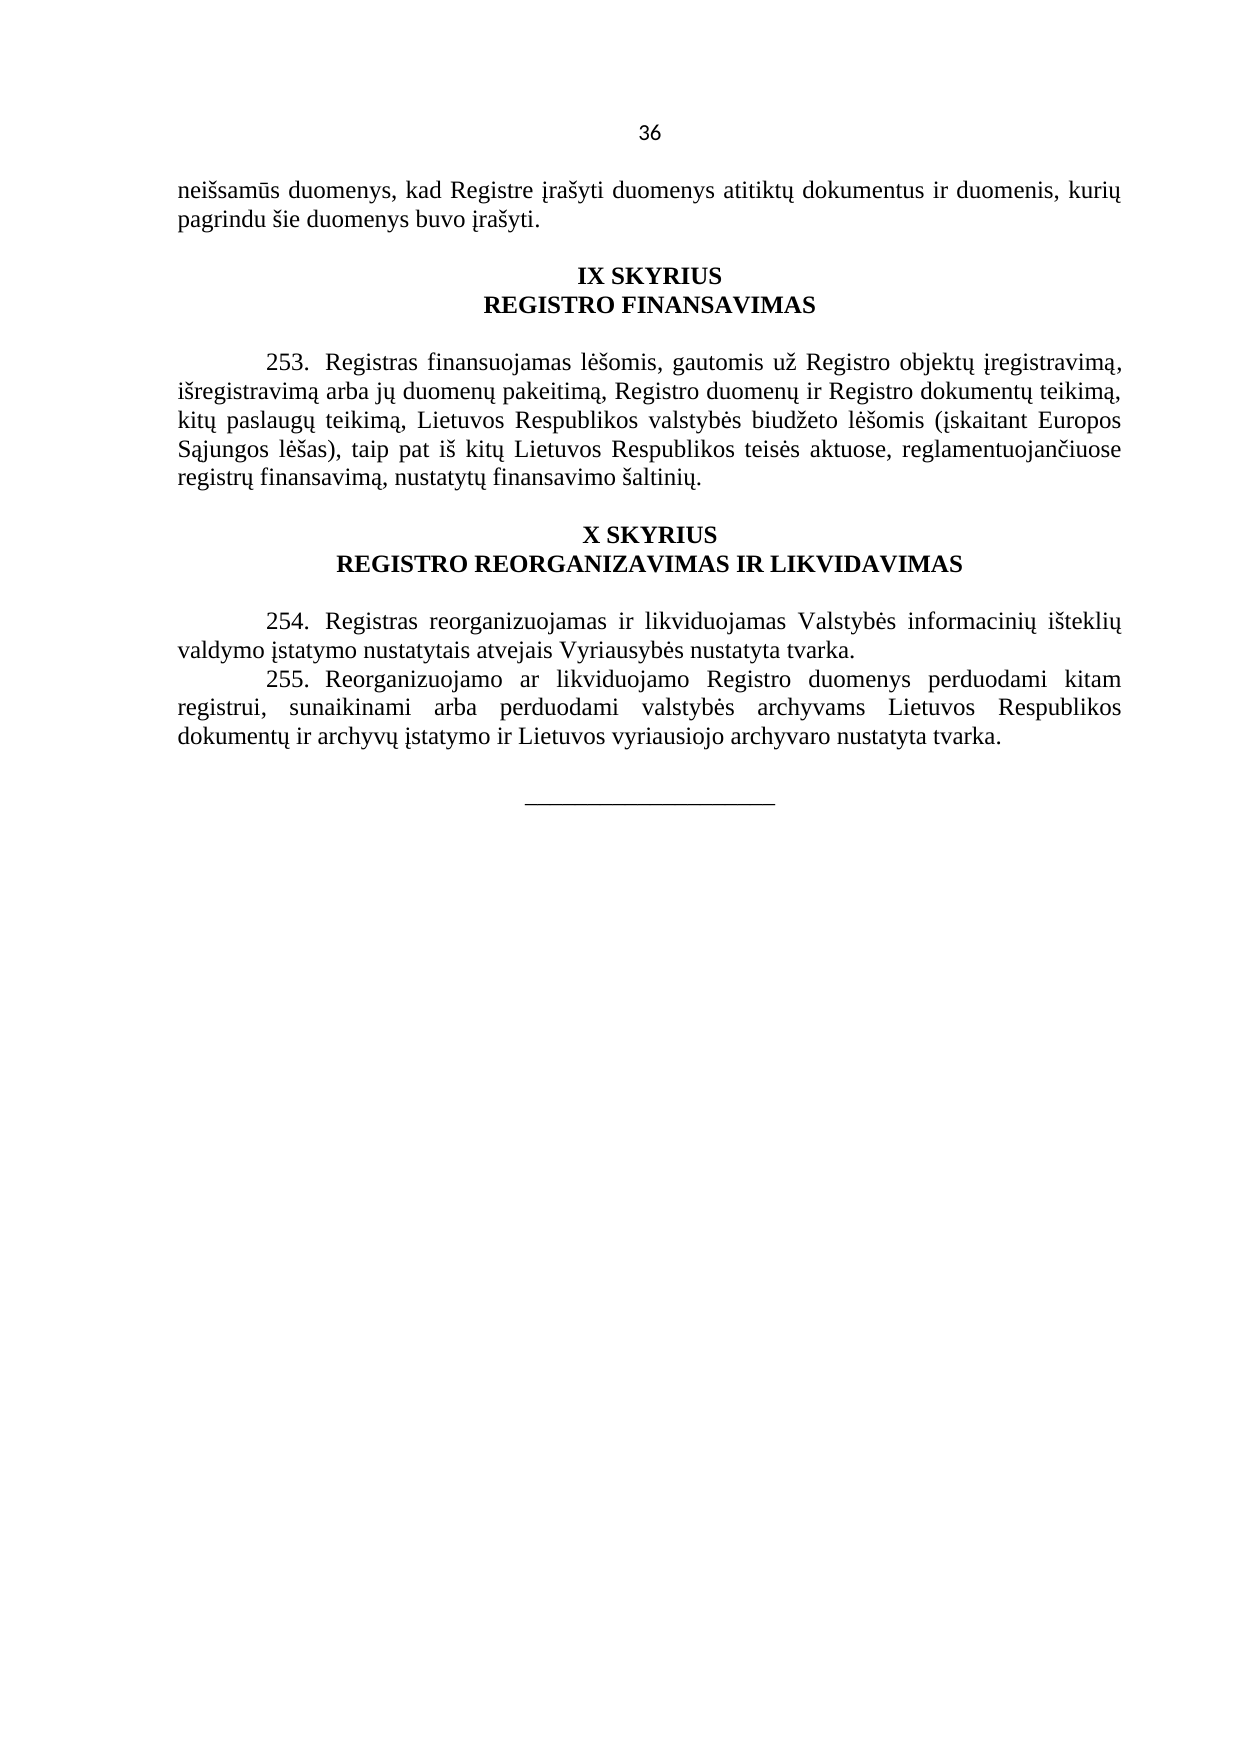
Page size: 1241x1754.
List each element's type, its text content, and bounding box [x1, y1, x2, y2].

text IX SKYRIUS [177, 261, 1122, 290]
text 253. Registras finansuojamas lėšomis, gautomis už Registro objektų įregistravimą, išregistravimą arba jų duomenų pakeitimą, Registro duomenų ir Registro dokumentų teikimą, kitų paslaugų teikimą, Lietuvos Respublikos valstybės biudžeto lėšomis (įskaitant Europos Sąjungos lėšas), taip pat iš kitų Lietuvos Respublikos teisės aktuose, reglamentuojančiuose registrų finansavimą, nustatytų finansavimo šaltinių. [177, 347, 1122, 491]
text neišsamūs duomenys, kad Registre įrašyti duomenys atitiktų dokumentus ir duomenis, kurių pagrindu šie duomenys buvo įrašyti. [177, 175, 1122, 232]
text X SKYRIUS [177, 520, 1122, 549]
text 255. Reorganizuojamo ar likviduojamo Registro duomenys perduodami kitam registrui, sunaikinami arba perduodami valstybės archyvams Lietuvos Respublikos dokumentų ir archyvų įstatymo ir Lietuvos vyriausiojo archyvaro nustatyta tvarka. [177, 664, 1122, 750]
text REGISTRO REORGANIZAVIMAS IR LIKVIDAVIMAS [177, 549, 1122, 577]
text ____________________ [177, 779, 1122, 807]
text REGISTRO FINANSAVIMAS [177, 290, 1122, 319]
text 254. Registras reorganizuojamas ir likviduojamas Valstybės informacinių išteklių valdymo įstatymo nustatytais atvejais Vyriausybės nustatyta tvarka. [177, 606, 1122, 664]
